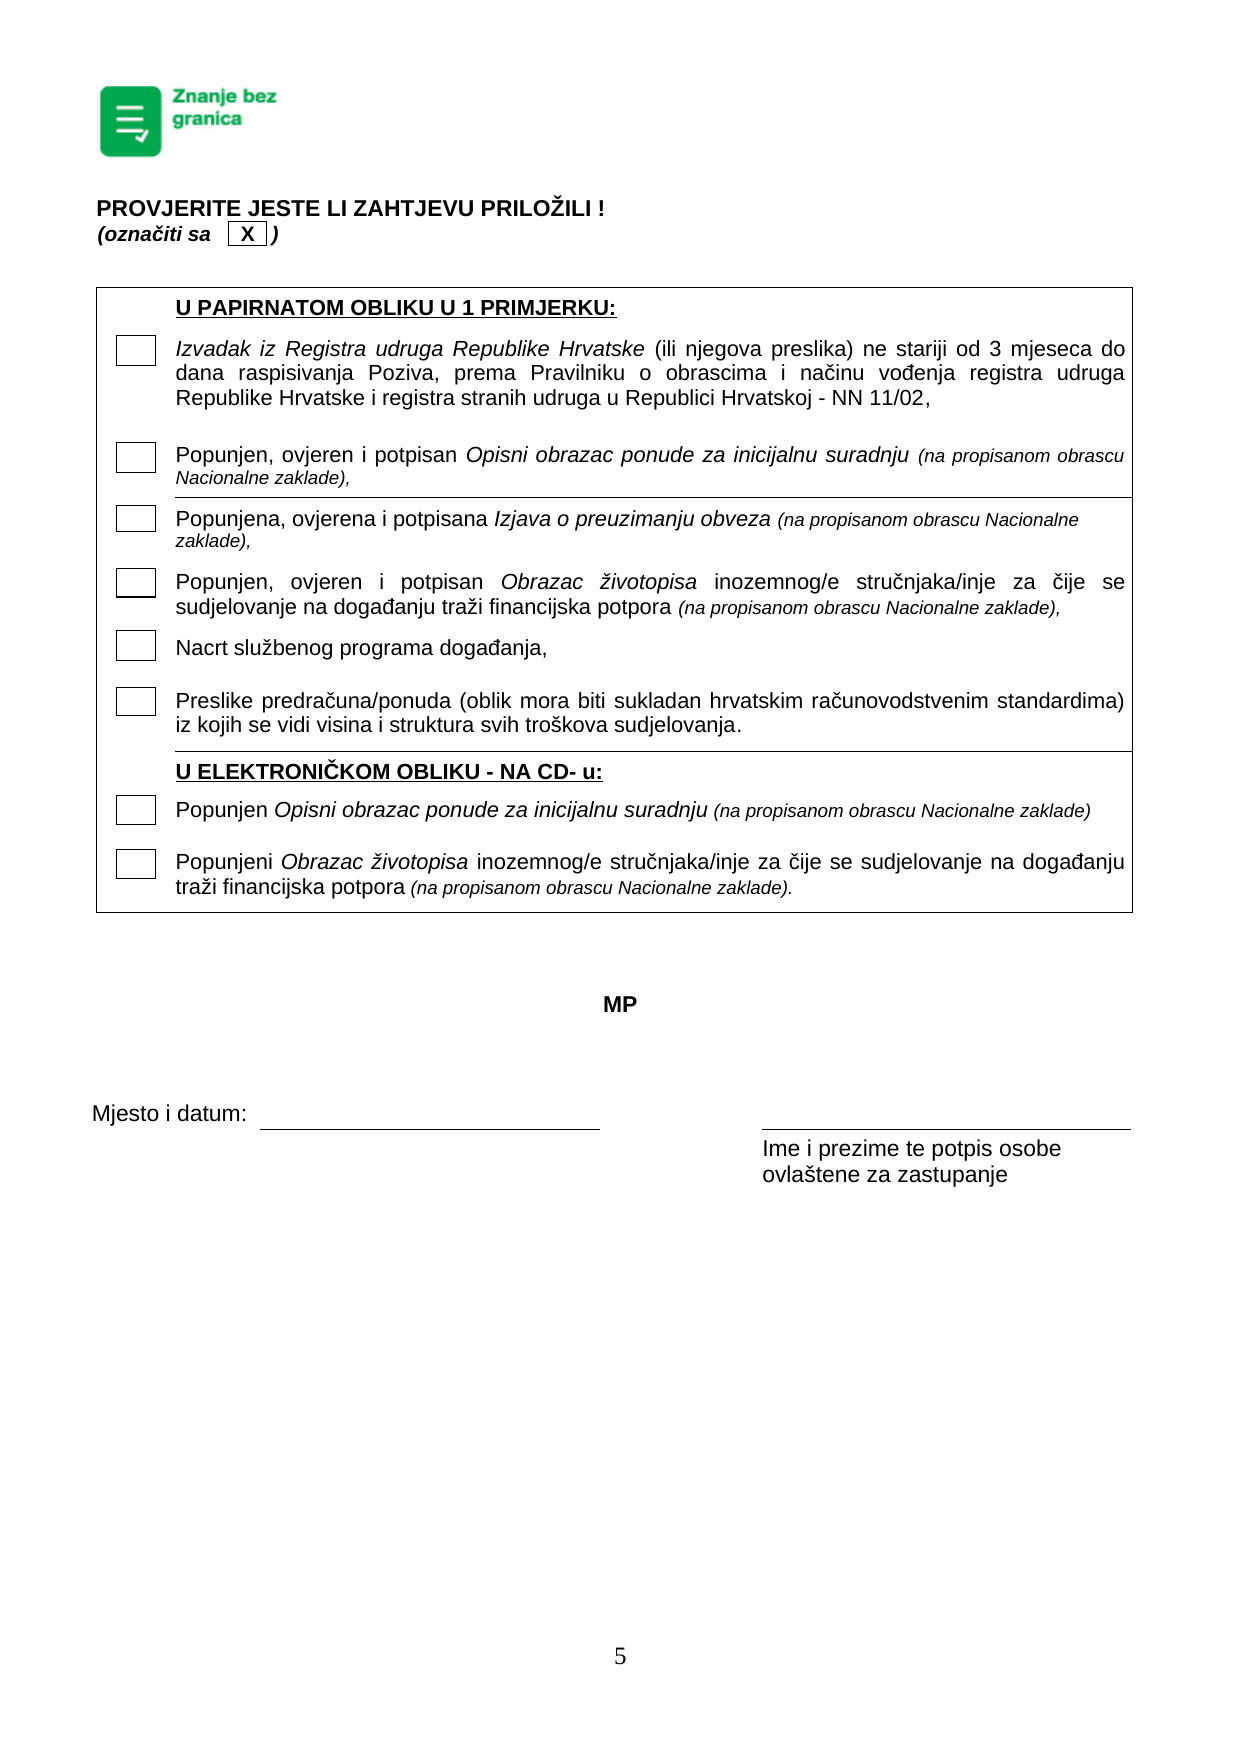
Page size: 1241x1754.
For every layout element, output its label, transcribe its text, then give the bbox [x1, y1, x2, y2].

table_cell Izvadak iz Registra udruga Republike Hrvatske (ili njegova preslika) ne stariji od 3 mjeseca do dana raspisivanja Poziva, prema Pravilniku o obrascima i načinu vođenja registra udruga Republike Hrvatske i registra stranih udruga u Republici Hrvatskoj - NN 11/02, [175, 335, 1132, 434]
table_cell [116, 295, 156, 320]
table_cell [116, 473, 156, 497]
table_cell [116, 679, 156, 687]
table_cell [175, 320, 1132, 335]
table_cell [117, 443, 155, 472]
table_cell [175, 434, 1132, 442]
table_cell [116, 556, 156, 568]
table_cell [116, 825, 156, 837]
table_cell [116, 532, 156, 556]
table_cell [116, 904, 156, 912]
table_cell Popunjen, ovjeren i potpisan Opisni obrazac ponude za inicijalnu suradnju (na propisanom obrascu Nacionalne zaklade), [175, 442, 1132, 497]
table_cell U ELEKTRONIČKOM OBLIKU - NA CD- u: [175, 759, 1132, 784]
table_header [116, 288, 156, 294]
table_cell [175, 837, 1132, 849]
table_header [175, 288, 1132, 294]
table_header Mjesto i datum: [92, 1094, 260, 1129]
table_cell [117, 506, 155, 531]
table_cell [260, 1130, 599, 1190]
table_header [762, 1094, 1131, 1129]
table_header [97, 288, 116, 912]
table_cell Ime i prezime te potpis osobe ovlaštene za zastupanje [762, 1130, 1131, 1190]
table_header X [229, 222, 266, 245]
picture [99, 85, 353, 158]
table_cell [175, 622, 1132, 630]
table_cell Popunjeni Obrazac životopisa inozemnog/e stručnjaka/inje za čije se sudjelovanje na događanju traži financijska potpora (na propisanom obrascu Nacionalne zaklade). [175, 849, 1132, 904]
table_cell [600, 1129, 762, 1190]
table_cell Preslike predračuna/ponuda (oblik mora biti sukladan hrvatskim računovodstvenim standardima) iz kojih se vidi visina i struktura svih troškova sudjelovanja. [175, 687, 1132, 751]
table_cell [116, 837, 156, 849]
table_header [260, 1094, 599, 1129]
table_cell [116, 622, 156, 630]
table_cell [116, 434, 156, 442]
table_cell [116, 716, 156, 751]
table_cell [116, 366, 156, 434]
table_cell [116, 320, 156, 335]
table_header [600, 1094, 762, 1129]
table_cell Popunjen, ovjeren i potpisan Obrazac životopisa inozemnog/e stručnjaka/inje za čije se sudjelovanje na događanju traži financijska potpora (na propisanom obrascu Nacionalne zaklade), [175, 568, 1132, 622]
table_cell [116, 497, 156, 505]
table_cell [116, 784, 156, 794]
table_cell Popunjena, ovjerena i potpisana Izjava o preuzimanju obveza (na propisanom obrascu Nacionalne zaklade), [175, 505, 1132, 556]
table_cell [175, 556, 1132, 568]
table_cell [175, 498, 1132, 505]
table_cell [117, 796, 155, 824]
table_cell [116, 759, 156, 784]
table_cell [116, 598, 156, 622]
table_header (označiti sa [98, 221, 228, 245]
table_cell Nacrt službenog programa događanja, [175, 630, 1132, 679]
table_cell [116, 879, 156, 904]
text MP [97, 992, 1143, 1017]
table_cell [116, 751, 156, 758]
table_cell [175, 679, 1132, 687]
table_cell [117, 569, 155, 596]
table_cell U PAPIRNATOM OBLIKU U 1 PRIMJERKU: [175, 295, 1132, 320]
text PROVJERITE JESTE LI ZAHTJEVU PRILOŽILI ! [96, 195, 1143, 221]
table_cell [117, 688, 155, 715]
table_cell [175, 752, 1132, 758]
table_cell [117, 336, 155, 365]
table_cell [117, 631, 155, 659]
table_header ) [267, 221, 286, 245]
table_cell [175, 824, 1132, 837]
table_cell Popunjen Opisni obrazac ponude za inicijalnu suradnju (na propisanom obrascu Nacionalne zaklade) [175, 795, 1132, 824]
table_cell [175, 904, 1132, 912]
table_cell [116, 661, 156, 679]
table_header [156, 288, 175, 912]
table_cell [92, 1129, 260, 1190]
table_cell [117, 850, 155, 878]
table_cell [175, 784, 1132, 794]
